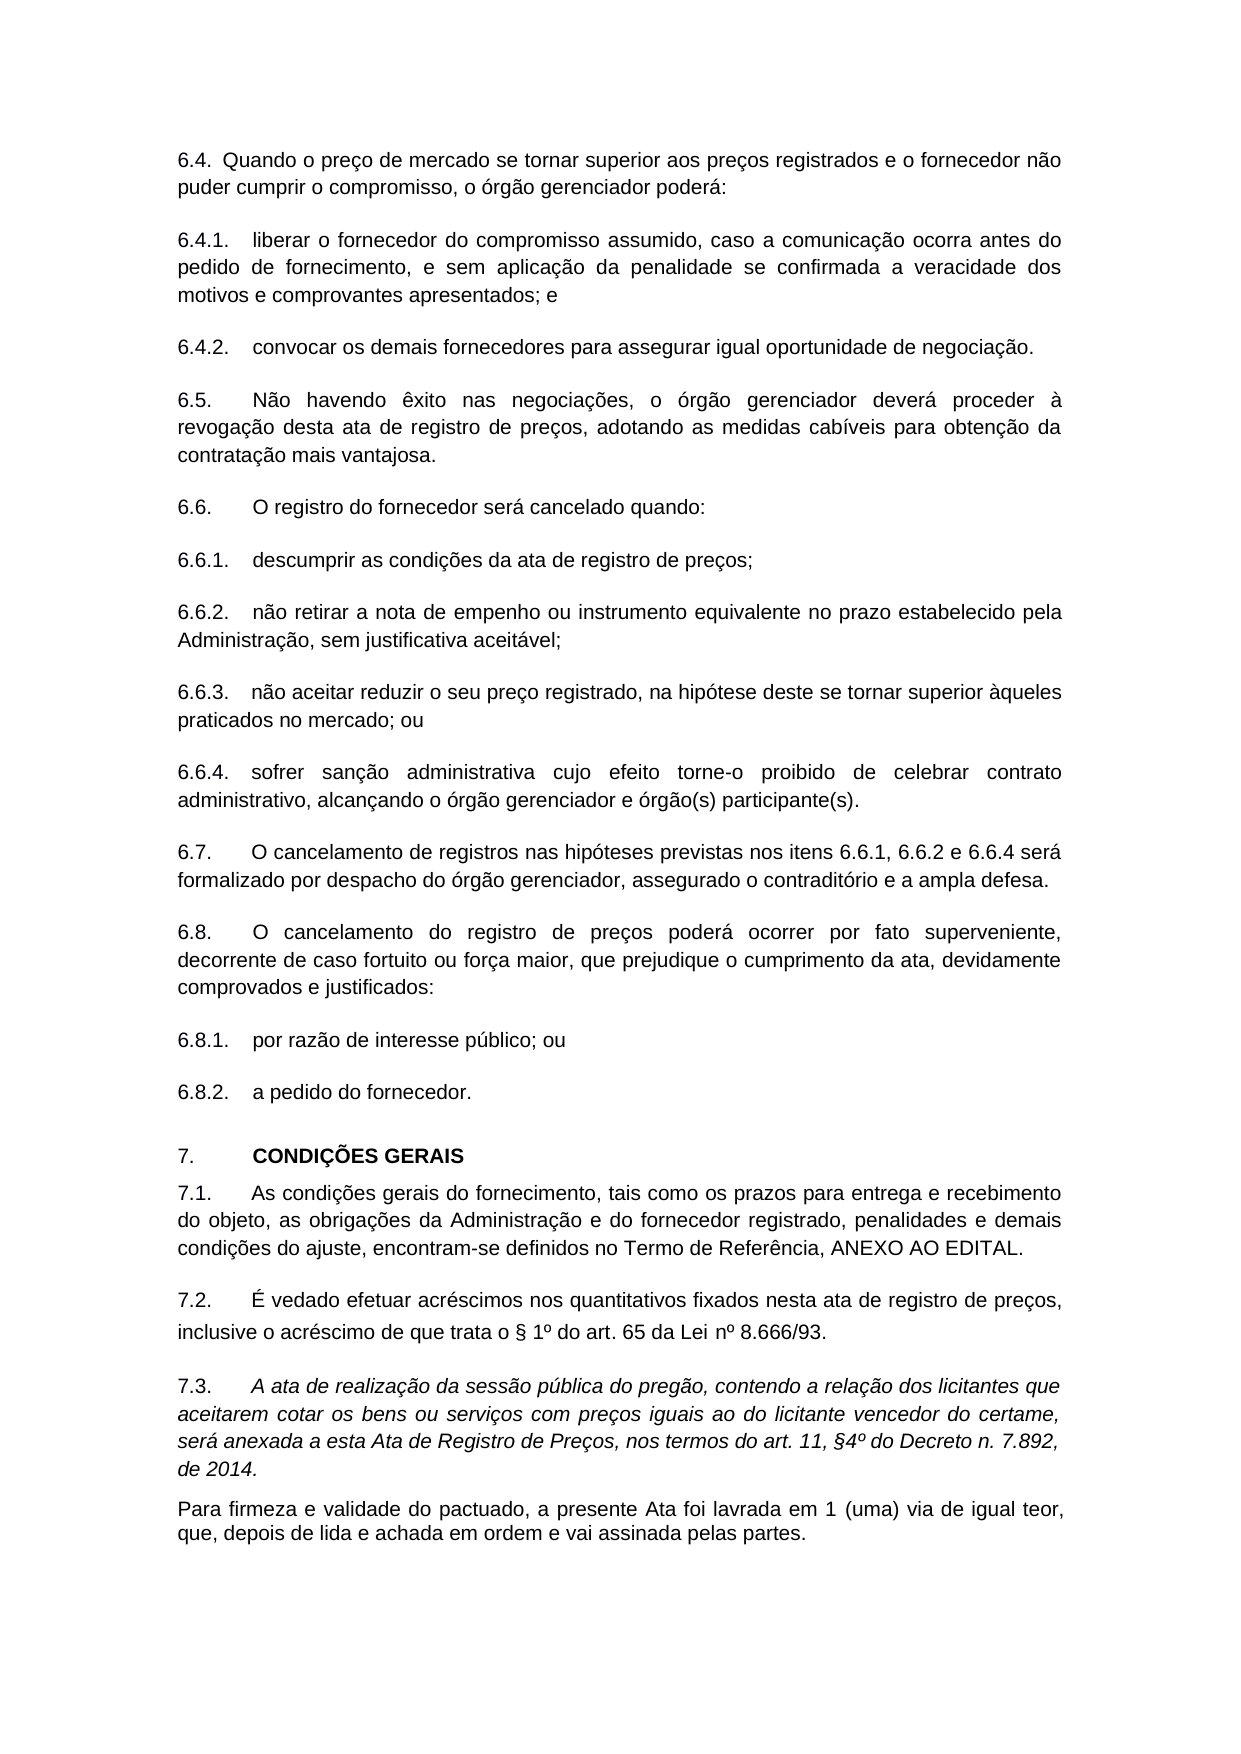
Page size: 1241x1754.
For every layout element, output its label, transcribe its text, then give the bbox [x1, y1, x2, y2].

list não aceitar reduzir o seu preço registrado, na hipótese deste se tornar superior àqueles praticados no mercado; ou [177, 680, 1063, 732]
text Para firmeza e validade do pactuado, a presente Ata foi lavrada em 1 (uma) via de igual teor, que, depois de lida e achada em ordem e vai assinada pelas partes. [177, 1497, 1064, 1545]
list não retirar a nota de empenho ou instrumento equivalente no prazo estabelecido pela Administração, sem justificativa aceitável; [177, 600, 1063, 652]
list As condições gerais do fornecimento, tais como os prazos para entrega e recebimento do objeto, as obrigações da Administração e do fornecedor registrado, penalidades e demais condições do ajuste, encontram-se definidos no Termo de Referência, ANEXO AO EDITAL. [177, 1181, 1063, 1259]
list a pedido do fornecedor. [177, 1080, 1063, 1104]
list liberar o fornecedor do compromisso assumido, caso a comunicação ocorra antes do pedido de fornecimento, e sem aplicação da penalidade se confirmada a veracidade dos motivos e comprovantes apresentados; e [177, 228, 1063, 307]
list O cancelamento do registro de preços poderá ocorrer por fato superveniente, decorrente de caso fortuito ou força maior, que prejudique o cumprimento da ata, devidamente comprovados e justificados: [177, 920, 1063, 999]
list descumprir as condições da ata de registro de preços; [177, 548, 1063, 572]
list por razão de interesse público; ou [177, 1028, 1063, 1052]
list CONDIÇÕES GERAIS [177, 1144, 1063, 1168]
list convocar os demais fornecedores para assegurar igual oportunidade de negociação. [177, 335, 1063, 359]
list O registro do fornecedor será cancelado quando: [177, 495, 1063, 519]
list A ata de realização da sessão pública do pregão, contendo a relação dos licitantes que aceitarem cotar os bens ou serviços com preços iguais ao do licitante vencedor do certame, será anexada a esta Ata de Registro de Preços, nos termos do art. 11, §4º do Decreto n. 7.892, de 2014. [177, 1374, 1063, 1481]
list Quando o preço de mercado se tornar superior aos preços registrados e o fornecedor não puder cumprir o compromisso, o órgão gerenciador poderá: [177, 148, 1063, 199]
list É vedado efetuar acréscimos nos quantitativos fixados nesta ata de registro de preços, inclusive o acréscimo de que trata o § 1º do art. 65 da Lei nº 8.666/93. [177, 1288, 1063, 1345]
list O cancelamento de registros nas hipóteses previstas nos itens 6.6.1, 6.6.2 e 6.6.4 será formalizado por despacho do órgão gerenciador, assegurado o contraditório e a ampla defesa. [177, 840, 1063, 892]
list sofrer sanção administrativa cujo efeito torne-o proibido de celebrar contrato administrativo, alcançando o órgão gerenciador e órgão(s) participante(s). [177, 760, 1063, 812]
list Não havendo êxito nas negociações, o órgão gerenciador deverá proceder à revogação desta ata de registro de preços, adotando as medidas cabíveis para obtenção da contratação mais vantajosa. [177, 388, 1063, 467]
